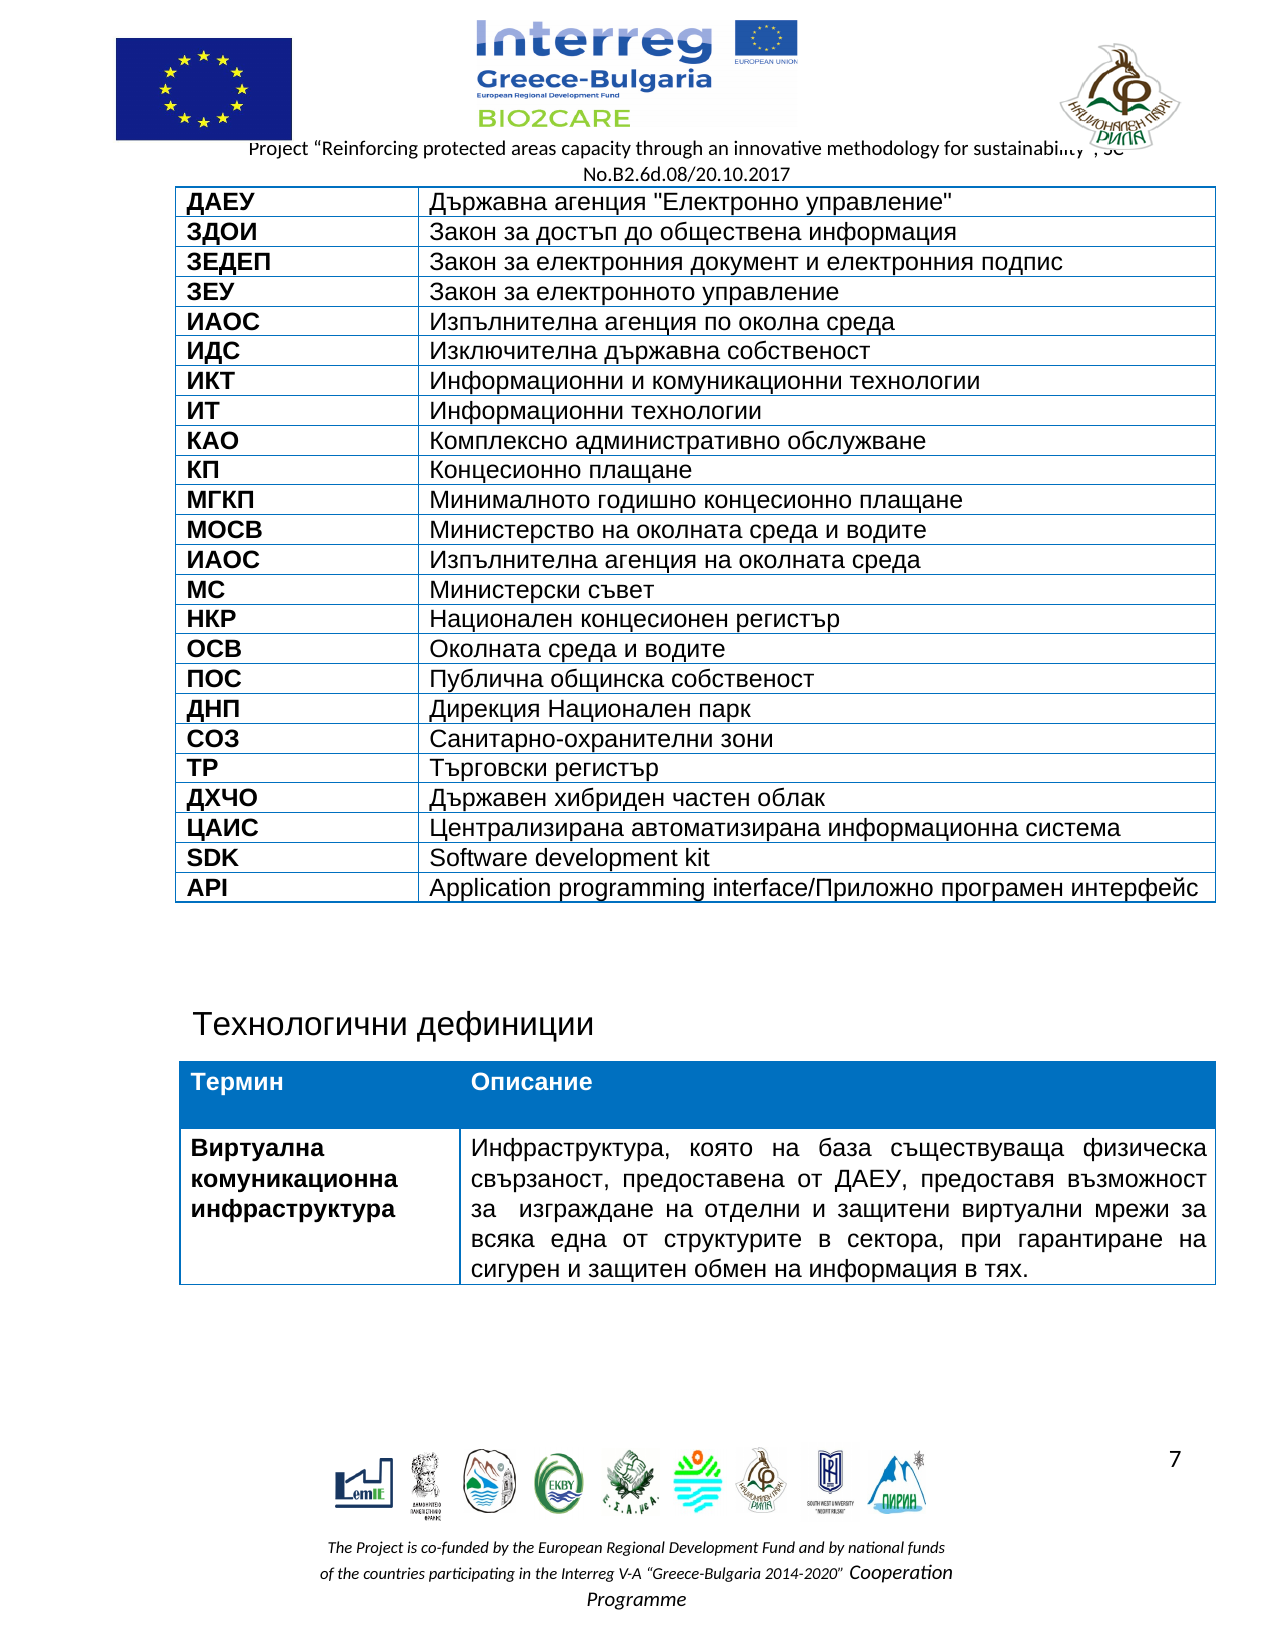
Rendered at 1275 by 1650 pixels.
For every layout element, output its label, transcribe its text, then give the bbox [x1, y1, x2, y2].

table_cell API [176, 873, 418, 901]
table_cell Закон за електронния документ и електронния подпис [419, 247, 1215, 276]
table_cell ЗДОИ [176, 217, 418, 246]
table_cell КП [176, 456, 418, 484]
table_cell Държавен хибриден частен облак [419, 783, 1215, 812]
table_cell Околната среда и водите [419, 634, 1215, 663]
table_cell ДХЧО [176, 783, 418, 812]
table_cell НКР [176, 605, 418, 633]
table_cell Application programming interface/Приложно програмен интерфейс [419, 873, 1215, 901]
table_cell МС [176, 575, 418, 603]
table_cell ИКТ [176, 366, 418, 395]
table_cell СОЗ [176, 724, 418, 752]
table_header Термин [181, 1062, 459, 1128]
table_cell Търговски регистър [419, 754, 1215, 782]
table_cell Информационни и комуникационни технологии [419, 366, 1215, 395]
table_cell ИАОС [176, 545, 418, 574]
table_cell ДНП [176, 694, 418, 723]
table_cell ЦАИС [176, 813, 418, 842]
table_cell Национален концесионен регистър [419, 605, 1215, 633]
table_cell ЗЕУ [176, 277, 418, 306]
table_cell Държавна агенция "Електронно управление" [419, 188, 1215, 216]
table_cell КАО [176, 426, 418, 454]
table_cell Изключителна държавна собственост [419, 336, 1215, 365]
table_cell ИДС [176, 336, 418, 365]
table_cell ПОС [176, 664, 418, 693]
table_cell ИАОС [176, 307, 418, 335]
table_cell Публична общинска собственост [419, 664, 1215, 693]
table_cell ИТ [176, 396, 418, 425]
table_cell Software development kit [419, 843, 1215, 872]
table_cell ДАЕУ [176, 188, 418, 216]
table_cell ЗЕДЕП [176, 247, 418, 276]
table_cell Закон за електронното управление [419, 277, 1215, 306]
table_cell SDK [176, 843, 418, 872]
table_cell Санитарно-охранителни зони [419, 724, 1215, 752]
table_cell Виртуална комуникационна инфраструктура [181, 1129, 459, 1284]
table_cell Инфраструктура, която на база съществуваща физическа свързаност, предоставена от ДАЕУ, предоставя възможност за изграждане на отделни и защитени виртуални мрежи за всяка една от структурите в сектора, при гарантиране на сигурен и защитен обмен на информация в тях. [461, 1129, 1215, 1284]
table_cell Изпълнителна агенция по околна среда [419, 307, 1215, 335]
table_cell ОСВ [176, 634, 418, 663]
subtitle Технологични дефиниции [192, 1004, 1181, 1043]
table_cell Минималното годишно концесионно плащане [419, 485, 1215, 514]
table_cell Концесионно плащане [419, 456, 1215, 484]
table_cell Дирекция Национален парк [419, 694, 1215, 723]
table_cell Министерство на околната среда и водите [419, 515, 1215, 544]
table_cell ТР [176, 754, 418, 782]
table_cell Министерски съвет [419, 575, 1215, 603]
table_cell Закон за достъп до обществена информация [419, 217, 1215, 246]
table_cell Централизирана автоматизирана информационна система [419, 813, 1215, 842]
table_cell Комплексно административно обслужване [419, 426, 1215, 454]
table_header Описание [461, 1062, 1215, 1128]
table_cell МОСВ [176, 515, 418, 544]
table_cell МГКП [176, 485, 418, 514]
table_cell Изпълнителна агенция на околната среда [419, 545, 1215, 574]
table_cell Информационни технологии [419, 396, 1215, 425]
